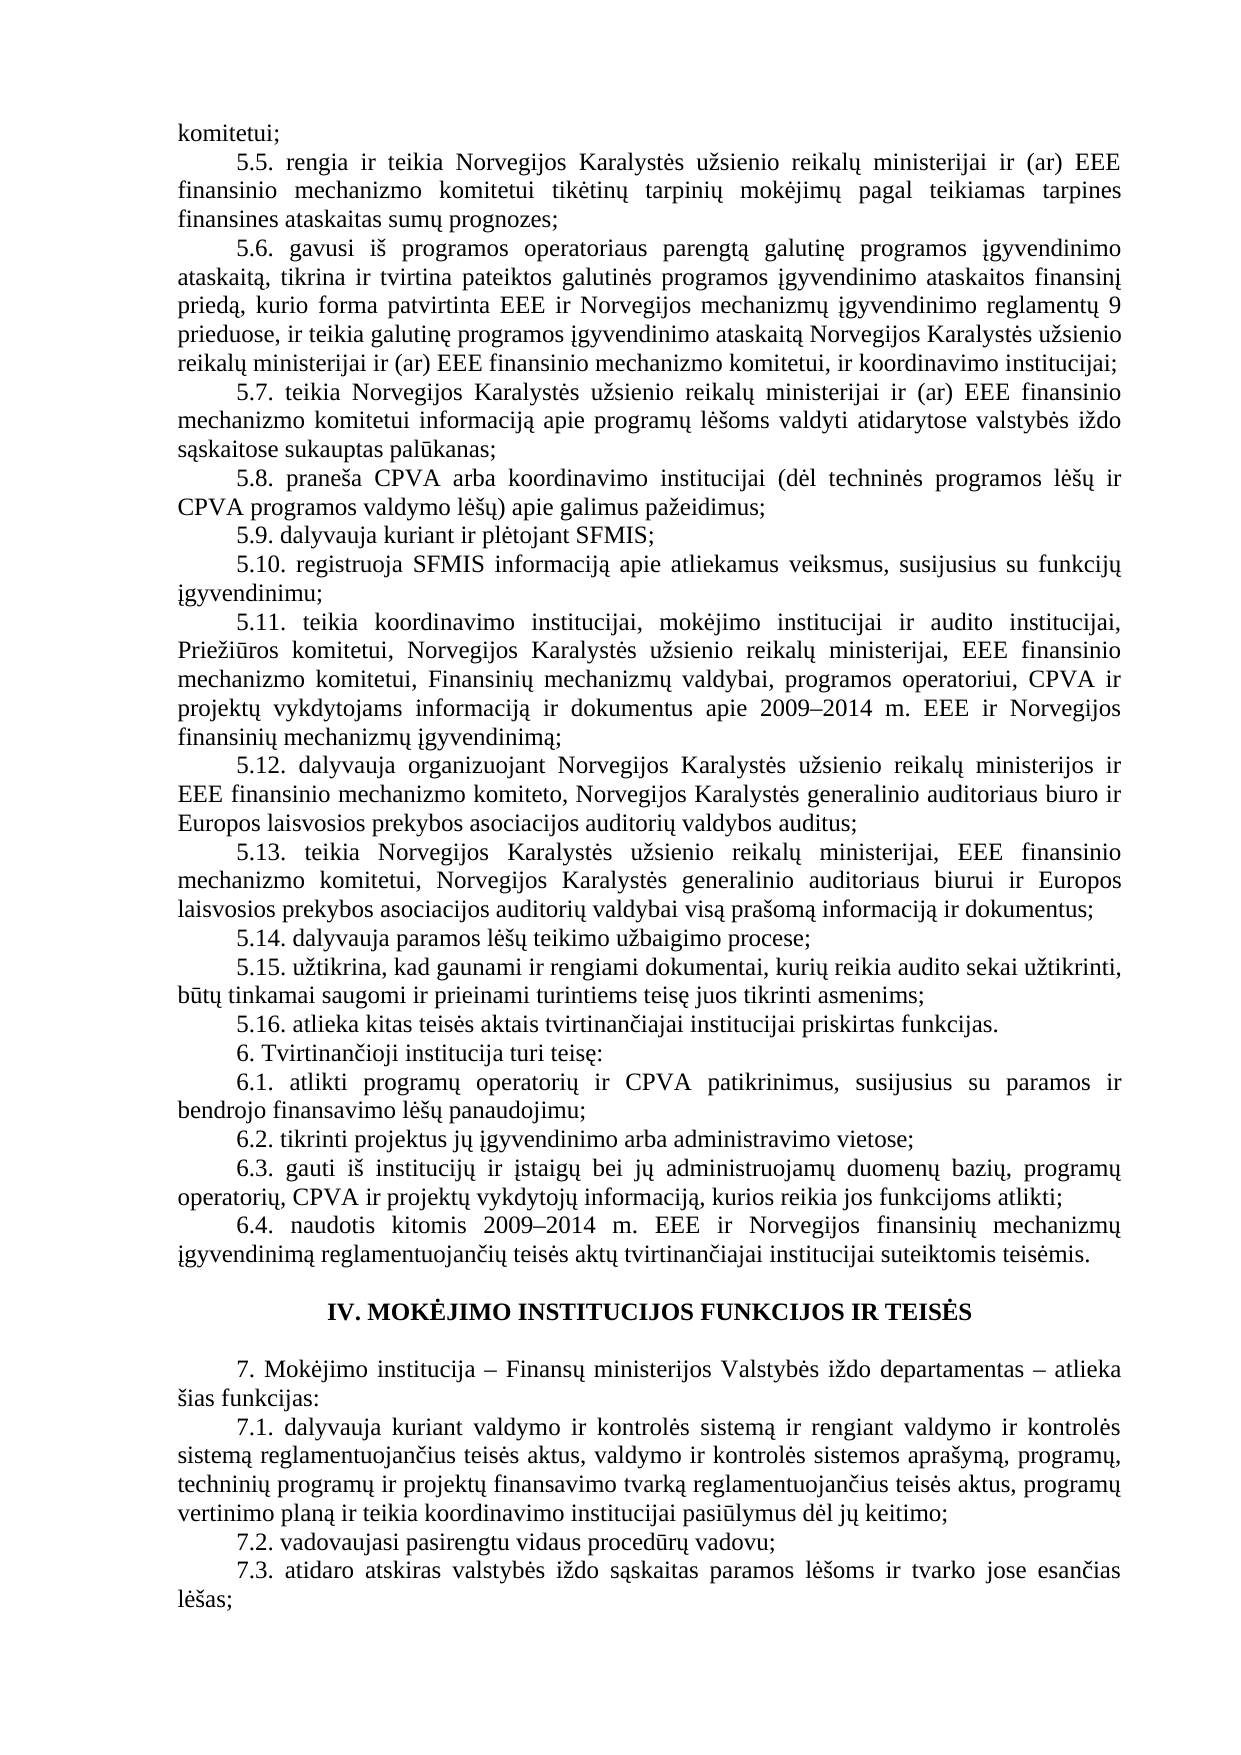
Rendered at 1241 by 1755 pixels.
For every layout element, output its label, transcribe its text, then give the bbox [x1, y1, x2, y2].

text 7.1. dalyvauja kuriant valdymo ir kontrolės sistemą ir rengiant valdymo ir kontrolės sistemą reglamentuojančius teisės aktus, valdymo ir kontrolės sistemos aprašymą, programų, techninių programų ir projektų finansavimo tvarką reglamentuojančius teisės aktus, programų vertinimo planą ir teikia koordinavimo institucijai pasiūlymus dėl jų keitimo; [177, 1412, 1122, 1527]
text 6.2. tikrinti projektus jų įgyvendinimo arba administravimo vietose; [177, 1124, 1122, 1153]
text 5.9. dalyvauja kuriant ir plėtojant SFMIS; [177, 521, 1122, 549]
text 5.13. teikia Norvegijos Karalystės užsienio reikalų ministerijai, EEE finansinio mechanizmo komitetui, Norvegijos Karalystės generalinio auditoriaus biurui ir Europos laisvosios prekybos asociacijos auditorių valdybai visą prašomą informaciją ir dokumentus; [177, 837, 1122, 923]
text 5.11. teikia koordinavimo institucijai, mokėjimo institucijai ir audito institucijai, Priežiūros komitetui, Norvegijos Karalystės užsienio reikalų ministerijai, EEE finansinio mechanizmo komitetui, Finansinių mechanizmų valdybai, programos operatoriui, CPVA ir projektų vykdytojams informaciją ir dokumentus apie 2009–2014 m. EEE ir Norvegijos finansinių mechanizmų įgyvendinimą; [177, 607, 1122, 751]
text 6. Tvirtinančioji institucija turi teisę: [177, 1038, 1122, 1067]
text komitetui; [177, 118, 1122, 147]
text 5.6. gavusi iš programos operatoriaus parengtą galutinę programos įgyvendinimo ataskaitą, tikrina ir tvirtina pateiktos galutinės programos įgyvendinimo ataskaitos finansinį priedą, kurio forma patvirtinta EEE ir Norvegijos mechanizmų įgyvendinimo reglamentų 9 prieduose, ir teikia galutinę programos įgyvendinimo ataskaitą Norvegijos Karalystės užsienio reikalų ministerijai ir (ar) EEE finansinio mechanizmo komitetui, ir koordinavimo institucijai; [177, 233, 1122, 377]
text 7. Mokėjimo institucija – Finansų ministerijos Valstybės iždo departamentas – atlieka šias funkcijas: [177, 1354, 1122, 1412]
text 5.16. atlieka kitas teisės aktais tvirtinančiajai institucijai priskirtas funkcijas. [177, 1009, 1122, 1038]
text 5.8. praneša CPVA arba koordinavimo institucijai (dėl techninės programos lėšų ir CPVA programos valdymo lėšų) apie galimus pažeidimus; [177, 463, 1122, 521]
text 6.4. naudotis kitomis 2009–2014 m. EEE ir Norvegijos finansinių mechanizmų įgyvendinimą reglamentuojančių teisės aktų tvirtinančiajai institucijai suteiktomis teisėmis. [177, 1211, 1122, 1268]
text 5.7. teikia Norvegijos Karalystės užsienio reikalų ministerijai ir (ar) EEE finansinio mechanizmo komitetui informaciją apie programų lėšoms valdyti atidarytose valstybės iždo sąskaitose sukauptas palūkanas; [177, 377, 1122, 463]
text 5.15. užtikrina, kad gaunami ir rengiami dokumentai, kurių reikia audito sekai užtikrinti, būtų tinkamai saugomi ir prieinami turintiems teisę juos tikrinti asmenims; [177, 952, 1122, 1009]
text IV. MOKĖJIMO INSTITUCIJOS FUNKCIJOS IR TEISĖS [177, 1297, 1122, 1326]
text 5.12. dalyvauja organizuojant Norvegijos Karalystės užsienio reikalų ministerijos ir EEE finansinio mechanizmo komiteto, Norvegijos Karalystės generalinio auditoriaus biuro ir Europos laisvosios prekybos asociacijos auditorių valdybos auditus; [177, 751, 1122, 837]
text 6.3. gauti iš institucijų ir įstaigų bei jų administruojamų duomenų bazių, programų operatorių, CPVA ir projektų vykdytojų informaciją, kurios reikia jos funkcijoms atlikti; [177, 1153, 1122, 1211]
text 7.3. atidaro atskiras valstybės iždo sąskaitas paramos lėšoms ir tvarko jose esančias lėšas; [177, 1556, 1122, 1613]
text 5.14. dalyvauja paramos lėšų teikimo užbaigimo procese; [177, 923, 1122, 952]
text 5.5. rengia ir teikia Norvegijos Karalystės užsienio reikalų ministerijai ir (ar) EEE finansinio mechanizmo komitetui tikėtinų tarpinių mokėjimų pagal teikiamas tarpines finansines ataskaitas sumų prognozes; [177, 147, 1122, 233]
text 6.1. atlikti programų operatorių ir CPVA patikrinimus, susijusius su paramos ir bendrojo finansavimo lėšų panaudojimu; [177, 1067, 1122, 1124]
text 5.10. registruoja SFMIS informaciją apie atliekamus veiksmus, susijusius su funkcijų įgyvendinimu; [177, 549, 1122, 607]
text 7.2. vadovaujasi pasirengtu vidaus procedūrų vadovu; [177, 1527, 1122, 1556]
